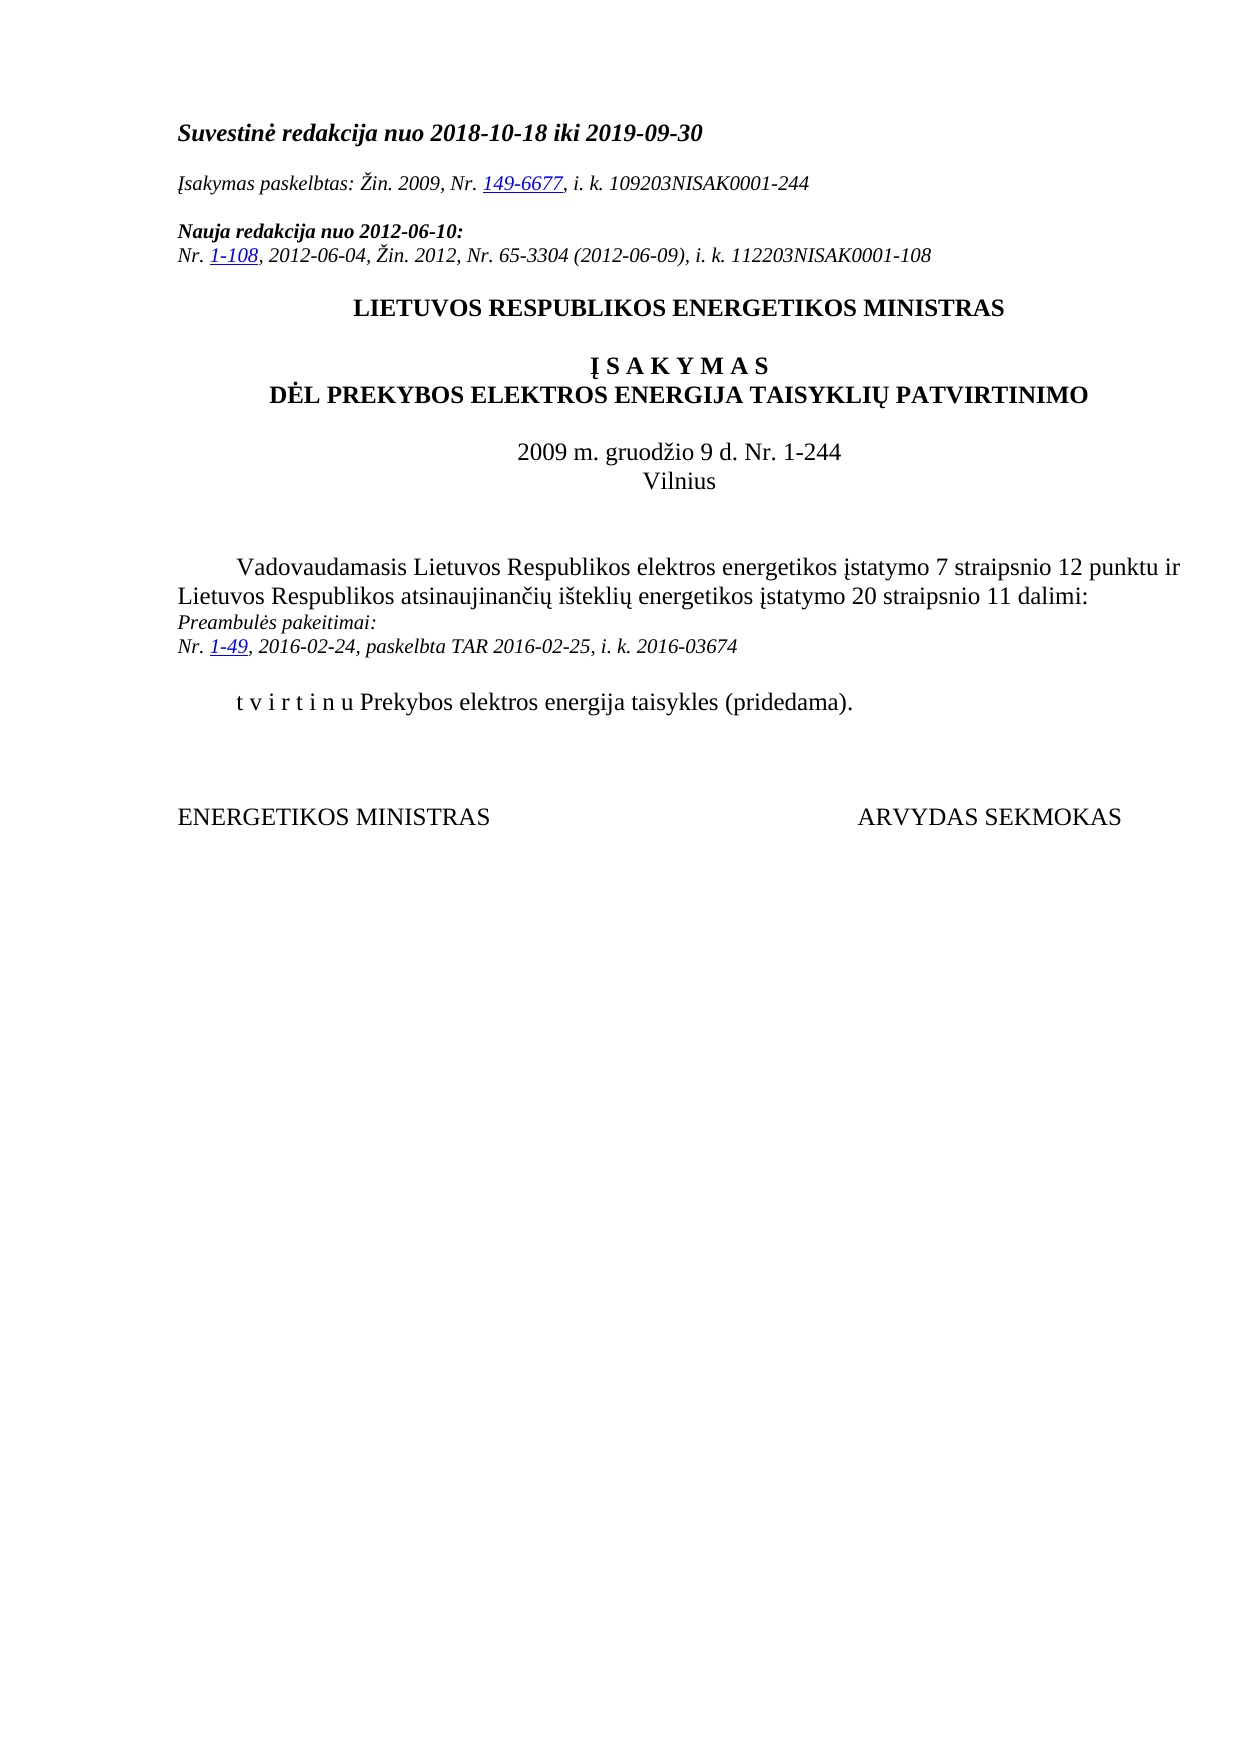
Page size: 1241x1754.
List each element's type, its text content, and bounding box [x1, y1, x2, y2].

text Vilnius [177, 466, 1181, 495]
text DĖL PREKYBOS ELEKTROS ENERGIJA TAISYKLIŲ PATVIRTINIMO [177, 380, 1181, 408]
text Preambulės pakeitimai: [177, 610, 1181, 634]
text Energetikos ministras Arvydas Sekmokas [177, 802, 1181, 830]
text Nr. 1-108, 2012-06-04, Žin. 2012, Nr. 65-3304 (2012-06-09), i. k. 112203NISAK0001-108 [177, 243, 1181, 267]
text Nr. 1-49, 2016-02-24, paskelbta TAR 2016-02-25, i. k. 2016-03674 [177, 634, 1181, 658]
text Įsakymas paskelbtas: Žin. 2009, Nr. 149-6677, i. k. 109203NISAK0001-244 [177, 171, 1181, 195]
text t v i r t i n u Prekybos elektros energija taisykles (pridedama). [177, 687, 1181, 715]
text Suvestinė redakcija nuo 2018-10-18 iki 2019-09-30 [177, 118, 1181, 147]
text LIETUVOS RESPUBLIKOS ENERGETIKOS MINISTRAS [177, 293, 1181, 322]
text Vadovaudamasis Lietuvos Respublikos elektros energetikos įstatymo 7 straipsnio 12 punktu ir Lietuvos Respublikos atsinaujinančių išteklių energetikos įstatymo 20 straipsnio 11 dalimi: [177, 552, 1181, 610]
text 2009 m. gruodžio 9 d. Nr. 1-244 [177, 437, 1181, 466]
text Nauja redakcija nuo 2012-06-10: [177, 219, 1181, 243]
text ĮSAKYMAS [177, 351, 1181, 380]
